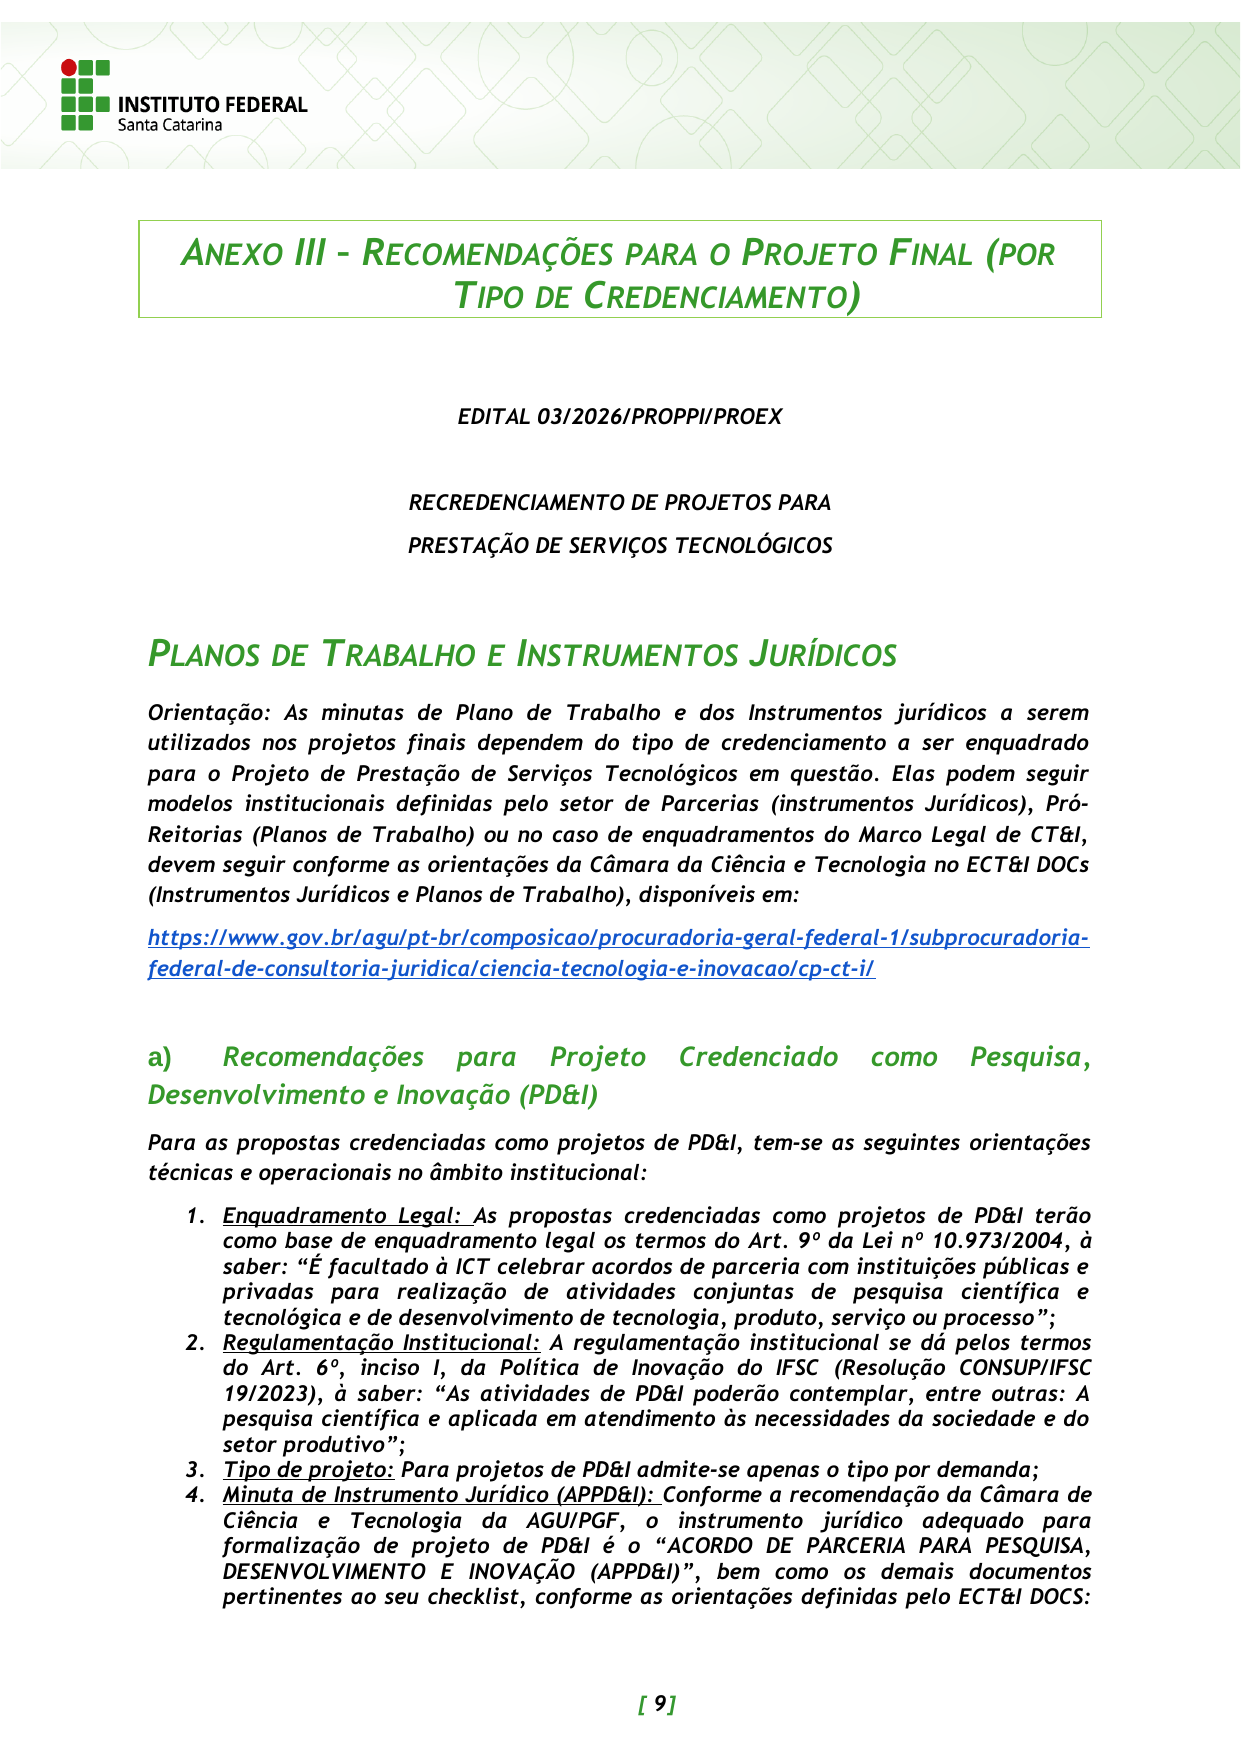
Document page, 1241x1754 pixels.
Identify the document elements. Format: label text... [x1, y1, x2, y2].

subtitle Planos de Trabalho e Instrumentos Jurídicos [148, 631, 1092, 675]
text RECREDENCIAMENTO DE PROJETOS PARA [148, 490, 1092, 515]
list Enquadramento Legal: As propostas credenciadas como projetos de PD&I terão como base de enquadramento legal os termos do Art. 9º da Lei nº 10.973/2004, à saber: “É facultado à ICT celebrar acordos de parceria com instituições públicas e privadas para realização de atividades conjuntas de pesquisa científica e tecnológica e de desenvolvimento de tecnologia, produto, serviço ou processo”; [185, 1203, 1092, 1330]
picture [0, 22, 1241, 169]
list Regulamentação Institucional: A regulamentação institucional se dá pelos termos do Art. 6º, inciso I, da Política de Inovação do IFSC (Resolução CONSUP/IFSC 19/2023), à saber: “As atividades de PD&I poderão contemplar, entre outras: A pesquisa científica e aplicada em atendimento às necessidades da sociedade e do setor produtivo”; [185, 1330, 1092, 1457]
text https://www.gov.br/agu/pt-br/composicao/procuradoria-geral-federal-1/subprocuradoria-federal-de-consultoria-juridica/ciencia-tecnologia-e-inovacao/cp-ct-i/ [148, 925, 1092, 981]
list Recomendações para Projeto Credenciado como Pesquisa, Desenvolvimento e Inovação (PD&I) [148, 1041, 1092, 1111]
text PRESTAÇÃO DE SERVIÇOS TECNOLÓGICOS [148, 533, 1092, 558]
list Minuta de Instrumento Jurídico (APPD&I): Conforme a recomendação da Câmara de Ciência e Tecnologia da AGU/PGF, o instrumento jurídico adequado para formalização de projeto de PD&I é o “ACORDO DE PARCERIA PARA PESQUISA, DESENVOLVIMENTO E INOVAÇÃO (APPD&I)”, bem como os demais documentos pertinentes ao seu checklist, conforme as orientações definidas pelo ECT&I DOCS: [185, 1482, 1092, 1609]
text Orientação: As minutas de Plano de Trabalho e dos Instrumentos jurídicos a serem utilizados nos projetos finais dependem do tipo de credenciamento a ser enquadrado para o Projeto de Prestação de Serviços Tecnológicos em questão. Elas podem seguir modelos institucionais definidas pelo setor de Parcerias (instrumentos Jurídicos), Pró-Reitorias (Planos de Trabalho) ou no caso de enquadramentos do Marco Legal de CT&I, devem seguir conforme as orientações da Câmara da Ciência e Tecnologia no ECT&I DOCs (Instrumentos Jurídicos e Planos de Trabalho), disponíveis em: [148, 700, 1092, 908]
list Tipo de projeto: Para projetos de PD&I admite-se apenas o tipo por demanda; [185, 1457, 1092, 1482]
subtitle Anexo III – Recomendações para o Projeto Final (por Tipo de Credenciamento) [140, 221, 1101, 317]
text EDITAL 03/2026/PROPPI/PROEX [148, 404, 1092, 429]
text Para as propostas credenciadas como projetos de PD&I, tem-se as seguintes orientações técnicas e operacionais no âmbito institucional: [148, 1129, 1092, 1185]
